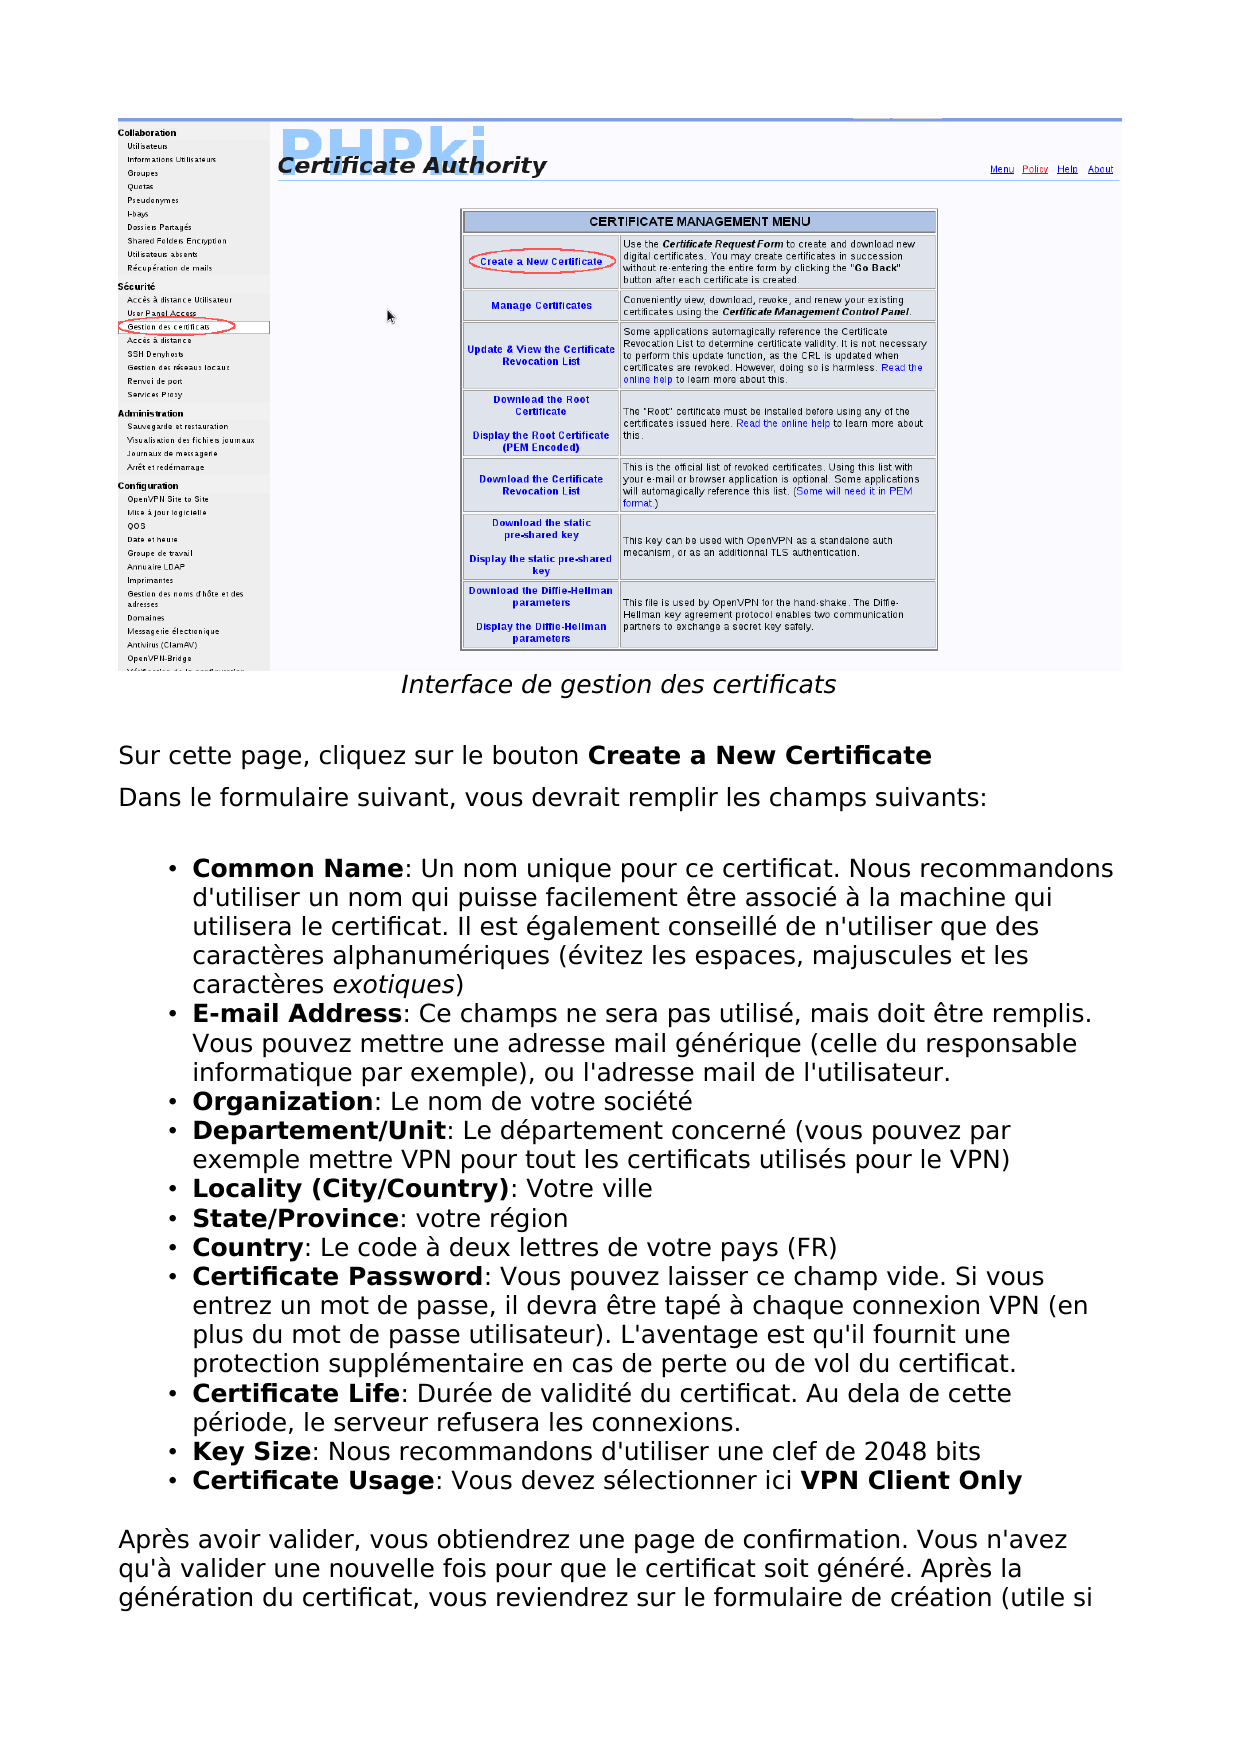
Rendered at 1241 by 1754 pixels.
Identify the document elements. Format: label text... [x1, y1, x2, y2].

list Key Size: Nous recommandons d'utiliser une clef de 2048 bits [177, 1437, 1122, 1466]
list Country: Le code à deux lettres de votre pays (FR) [177, 1233, 1122, 1262]
list Common Name: Un nom unique pour ce certificat. Nous recommandons d'utiliser un nom qui puisse facilement être associé à la machine qui utilisera le certificat. Il est également conseillé de n'utiliser que des caractères alphanumériques (évitez les espaces, majuscules et les caractères exotiques) [177, 854, 1122, 1000]
list Departement/Unit: Le département concerné (vous pouvez par exemple mettre VPN pour tout les certificats utilisés pour le VPN) [177, 1116, 1122, 1175]
list State/Province: votre région [177, 1204, 1122, 1233]
text Interface de gestion des certificats [118, 671, 1122, 699]
list E-mail Address: Ce champs ne sera pas utilisé, mais doit être remplis. Vous pouvez mettre une adresse mail générique (celle du responsable informatique par exemple), ou l'adresse mail de l'utilisateur. [177, 1000, 1122, 1087]
picture [118, 118, 1123, 671]
list Certificate Password: Vous pouvez laisser ce champ vide. Si vous entrez un mot de passe, il devra être tapé à chaque connexion VPN (en plus du mot de passe utilisateur). L'aventage est qu'il fournit une protection supplémentaire en cas de perte ou de vol du certificat. [177, 1262, 1122, 1379]
list Locality (City/Country): Votre ville [177, 1175, 1122, 1204]
list Organization: Le nom de votre société [177, 1087, 1122, 1116]
list Certificate Life: Durée de validité du certificat. Au dela de cette période, le serveur refusera les connexions. [177, 1379, 1122, 1437]
text Dans le formulaire suivant, vous devrait remplir les champs suivants: [118, 783, 1122, 812]
list Certificate Usage: Vous devez sélectionner ici VPN Client Only [177, 1466, 1122, 1496]
text Sur cette page, cliquez sur le bouton Create a New Certificate [118, 741, 1122, 770]
text Après avoir valider, vous obtiendrez une page de confirmation. Vous n'avez qu'à valider une nouvelle fois pour que le certificat soit généré. Après la génération du certificat, vous reviendrez sur le formulaire de création (utile si [118, 1525, 1122, 1612]
